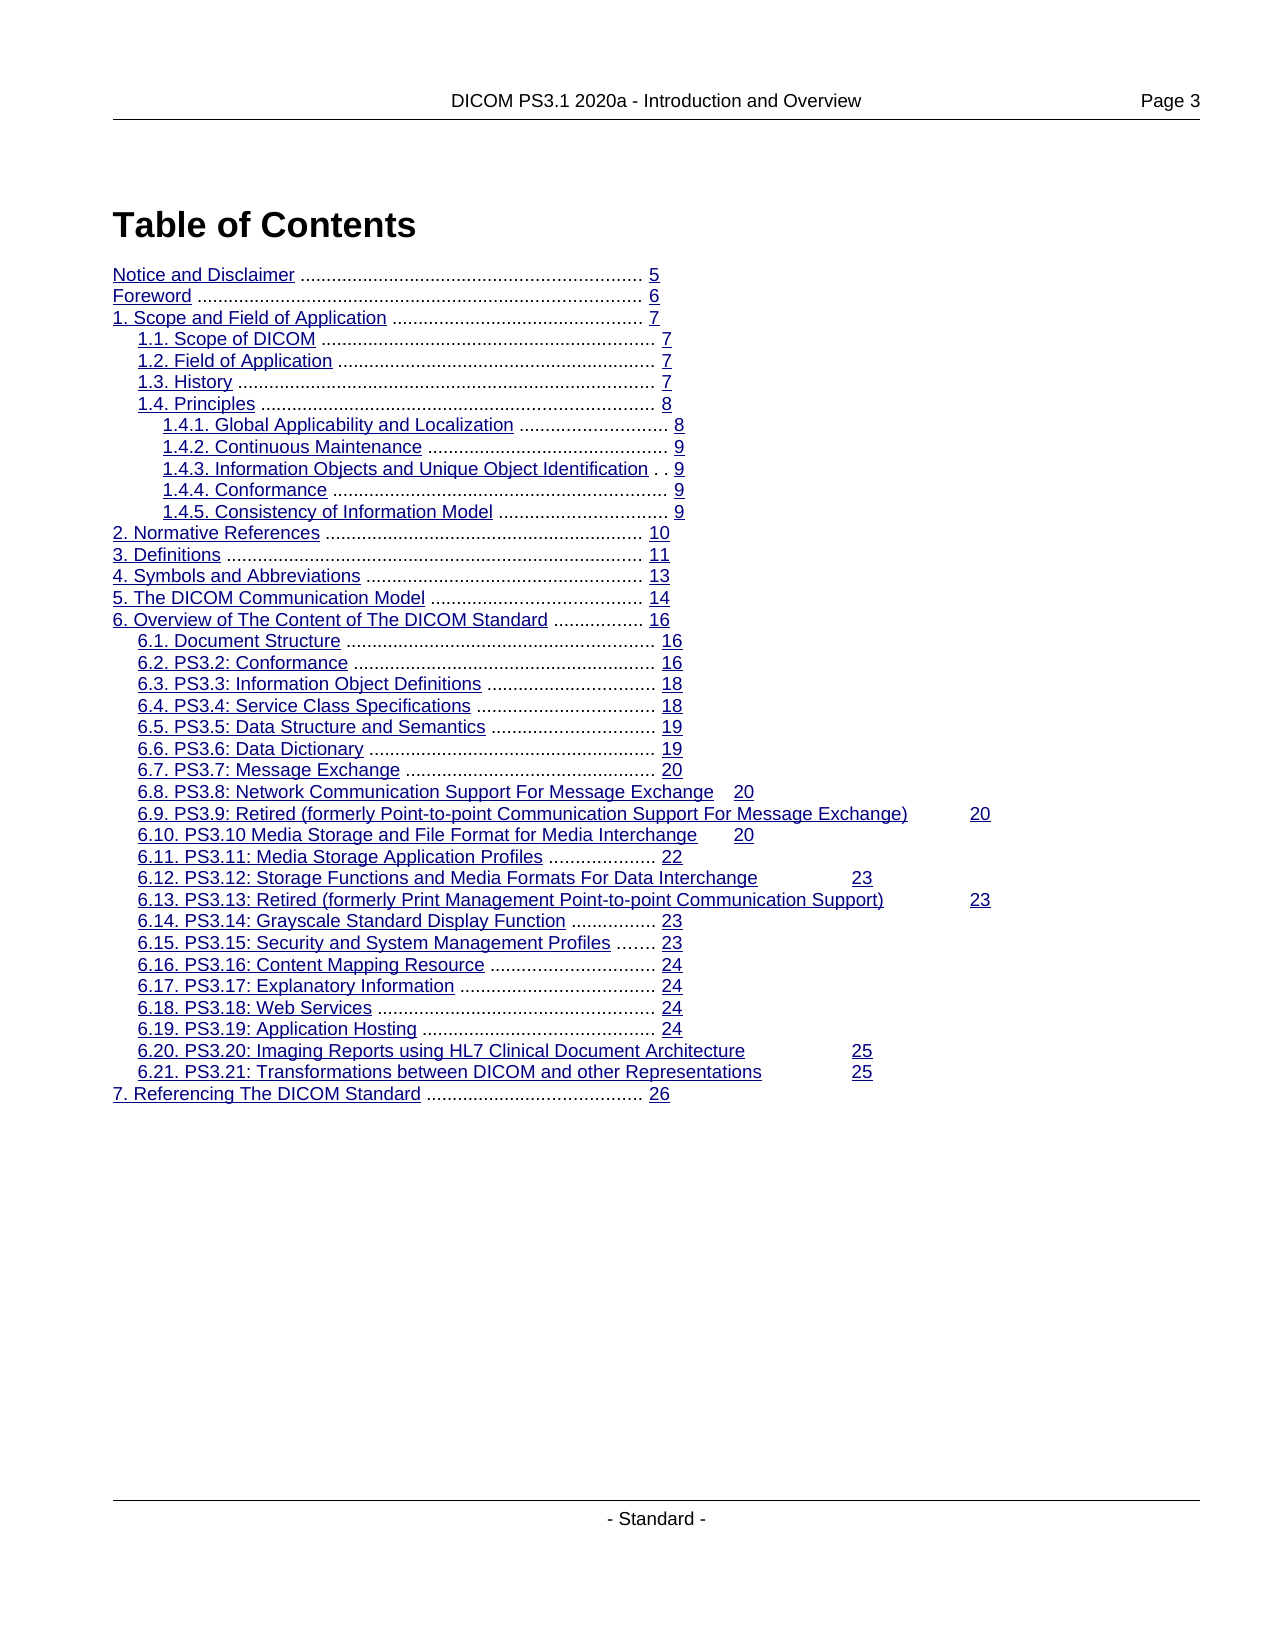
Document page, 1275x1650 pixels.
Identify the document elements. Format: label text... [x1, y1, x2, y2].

text 4. Symbols and Abbreviations 0 [112, 565, 1175, 587]
text Notice and Disclaimer 0 [112, 263, 1175, 285]
text 6.21. PS3.21: Transformations between DICOM and other Representations 0 [137, 1061, 1175, 1083]
text 6.16. PS3.16: Content Mapping Resource 0 [137, 953, 1175, 975]
text 6.8. PS3.8: Network Communication Support For Message Exchange 0 [137, 781, 1175, 802]
text Foreword 0 [112, 285, 1175, 306]
text Table of Contents [112, 204, 1200, 245]
text 6.18. PS3.18: Web Services 0 [137, 996, 1175, 1018]
text 6.1. Document Structure 0 [137, 630, 1175, 651]
text 6.4. PS3.4: Service Class Specifications 0 [137, 694, 1175, 716]
text 6.11. PS3.11: Media Storage Application Profiles 0 [137, 846, 1175, 867]
text 6.6. PS3.6: Data Dictionary 0 [137, 738, 1175, 759]
text 6.20. PS3.20: Imaging Reports using HL7 Clinical Document Architecture 0 [137, 1039, 1175, 1061]
text 6.2. PS3.2: Conformance 0 [137, 651, 1175, 673]
text 1.2. Field of Application 0 [137, 349, 1175, 371]
text 2. Normative References 0 [112, 522, 1175, 544]
text 6.13. PS3.13: Retired (formerly Print Management Point-to-point Communication Support) 0 [137, 889, 1175, 910]
text 6.12. PS3.12: Storage Functions and Media Formats For Data Interchange 0 [137, 867, 1175, 889]
text 6.7. PS3.7: Message Exchange 0 [137, 759, 1175, 781]
text 6.9. PS3.9: Retired (formerly Point-to-point Communication Support For Message Exchange) 0 [137, 802, 1175, 824]
text 1.4.5. Consistency of Information Model 0 [162, 501, 1175, 522]
text 6.3. PS3.3: Information Object Definitions 0 [137, 673, 1175, 694]
text 1.4.4. Conformance 0 [162, 479, 1175, 501]
text 6. Overview of The Content of The DICOM Standard 0 [112, 608, 1175, 630]
text 6.14. PS3.14: Grayscale Standard Display Function 0 [137, 910, 1175, 932]
text 1.4.3. Information Objects and Unique Object Identification 0 [162, 457, 1175, 479]
text 7. Referencing The DICOM Standard 0 [112, 1083, 1175, 1104]
text 3. Definitions 0 [112, 544, 1175, 565]
text 1.4.1. Global Applicability and Localization 0 [162, 414, 1175, 436]
text 1. Scope and Field of Application 0 [112, 306, 1175, 328]
text 1.1. Scope of DICOM 0 [137, 328, 1175, 349]
text 6.5. PS3.5: Data Structure and Semantics 0 [137, 716, 1175, 738]
text 6.19. PS3.19: Application Hosting 0 [137, 1018, 1175, 1039]
text 5. The DICOM Communication Model 0 [112, 587, 1175, 608]
text 6.15. PS3.15: Security and System Management Profiles 0 [137, 932, 1175, 953]
text 6.10. PS3.10 Media Storage and File Format for Media Interchange 0 [137, 824, 1175, 846]
text 1.3. History 0 [137, 371, 1175, 393]
text 1.4.2. Continuous Maintenance 0 [162, 436, 1175, 457]
text 1.4. Principles 0 [137, 393, 1175, 414]
text 6.17. PS3.17: Explanatory Information 0 [137, 975, 1175, 996]
